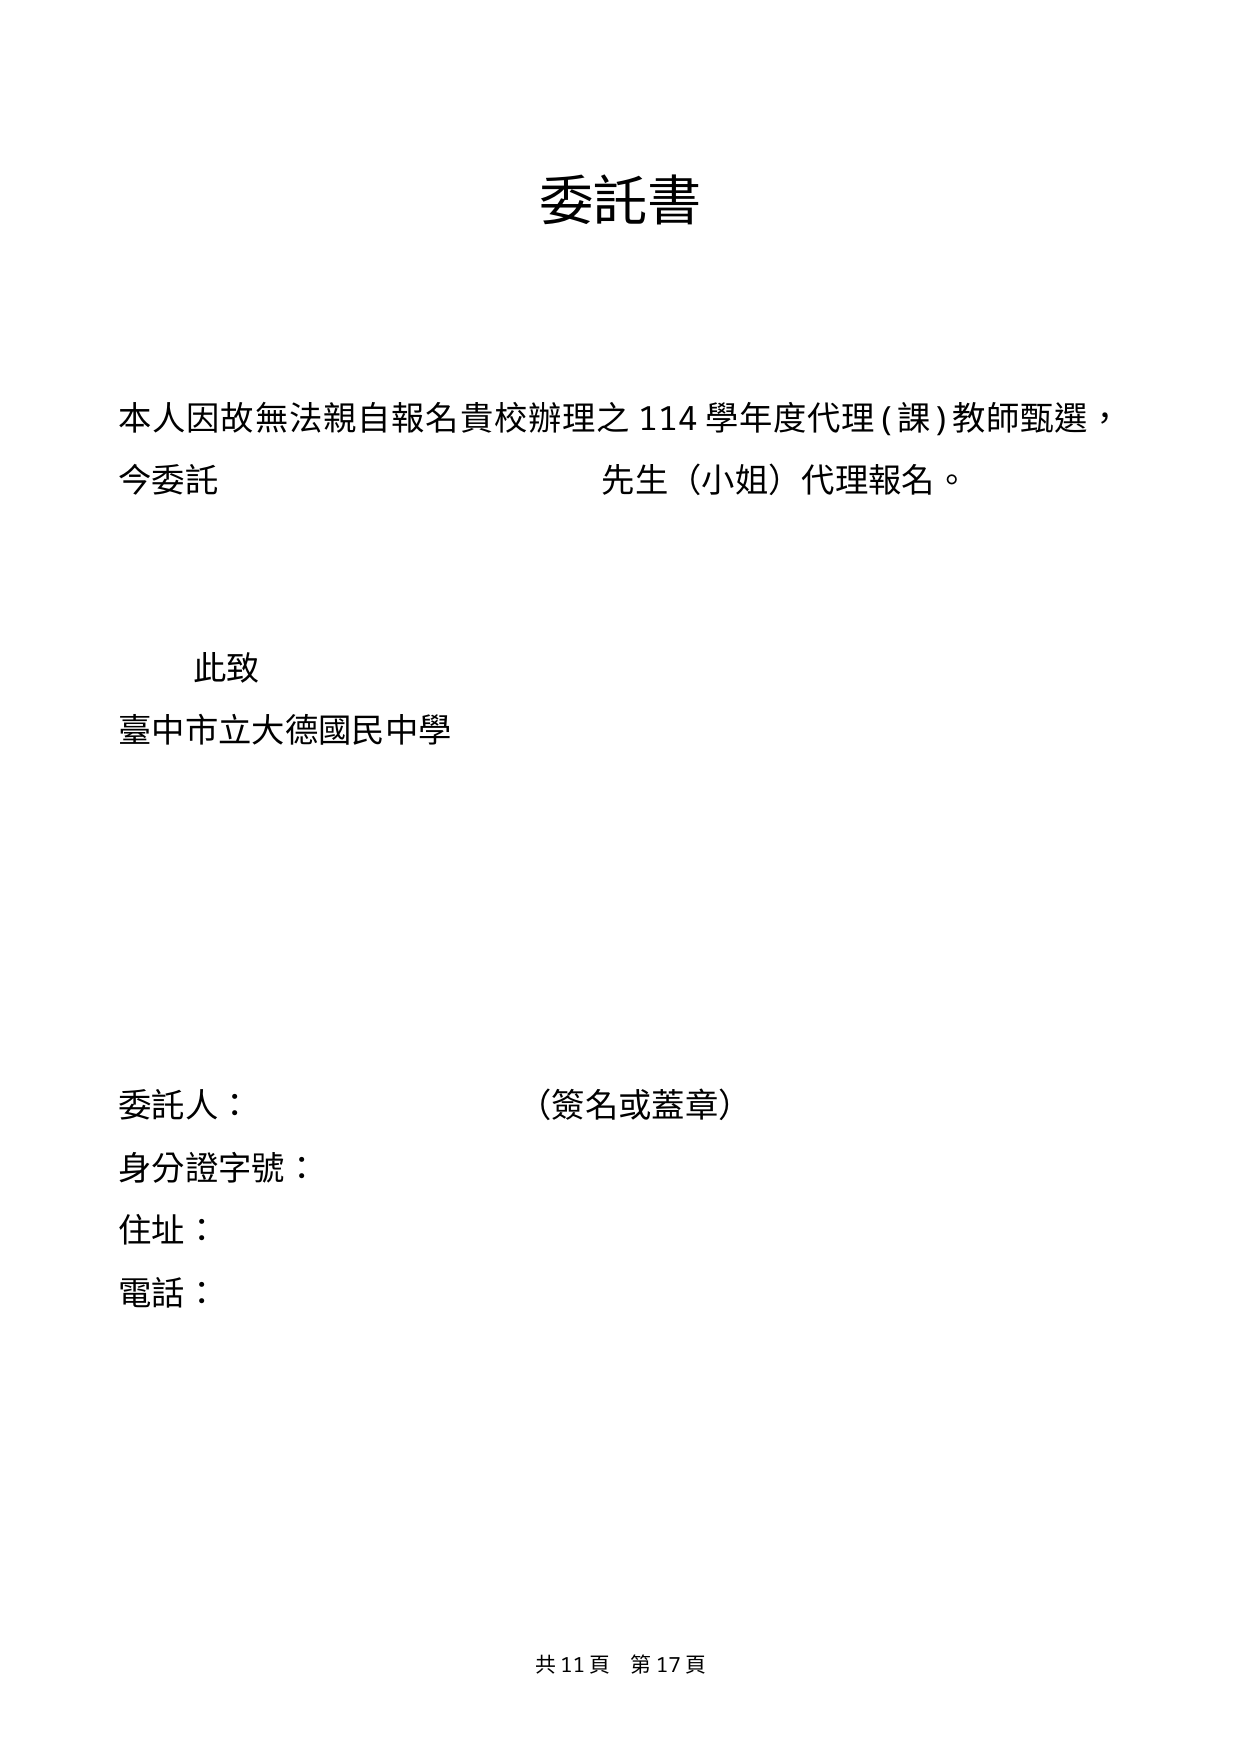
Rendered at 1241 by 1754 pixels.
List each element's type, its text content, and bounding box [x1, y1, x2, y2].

text 身分證字號： [118, 1124, 1122, 1186]
text 此致 [118, 624, 1122, 686]
text 電話： [118, 1249, 1122, 1311]
text 委託書 [118, 124, 1122, 249]
text 委託人： （簽名或蓋章） [118, 1061, 1122, 1124]
text 住址： [118, 1186, 1122, 1249]
text 本人因故無法親自報名貴校辦理之114學年度代理(課)教師甄選，今委託 先生（小姐）代理報名。 [118, 374, 1122, 499]
text 臺中市立大德國民中學 [118, 686, 1122, 749]
